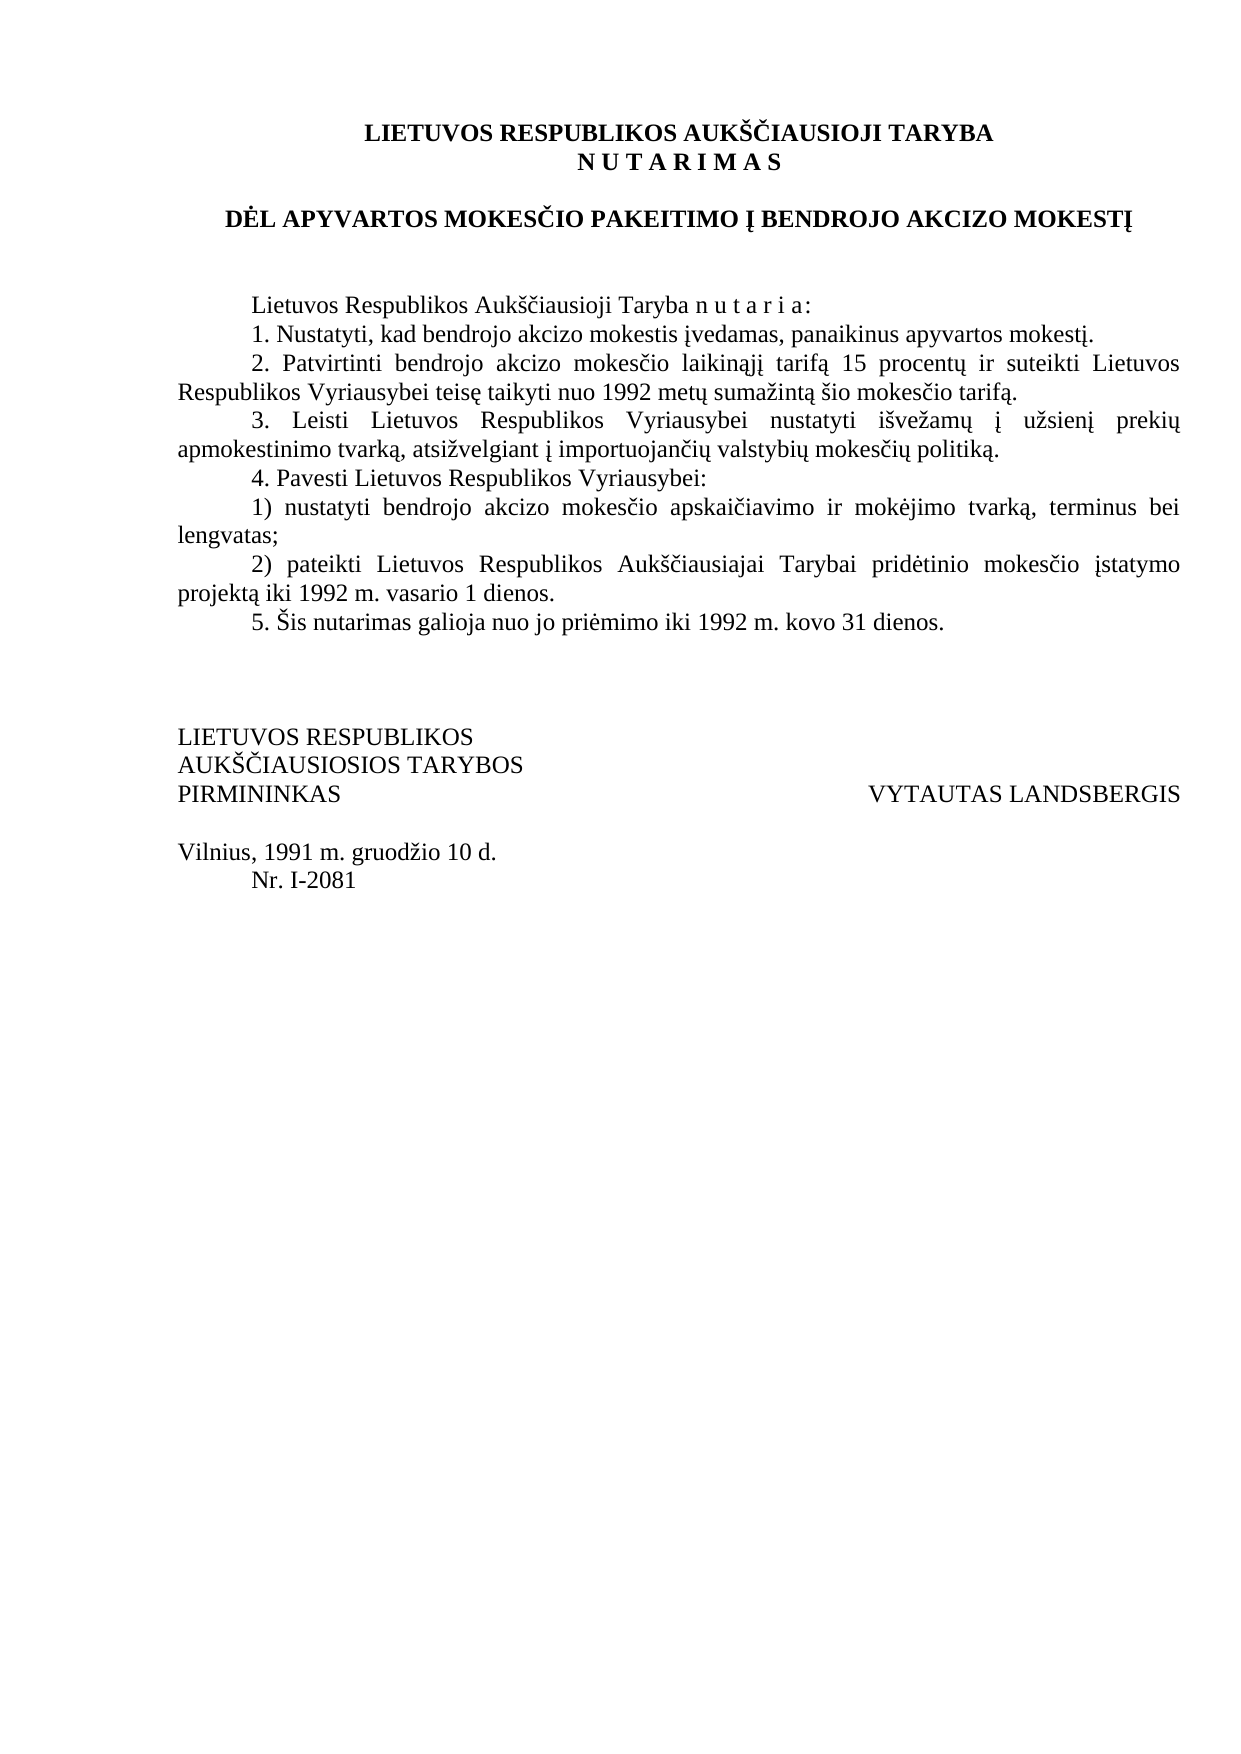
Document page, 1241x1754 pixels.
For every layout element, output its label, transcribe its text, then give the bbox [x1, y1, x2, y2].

text 2) pateikti Lietuvos Respublikos Aukščiausiajai Tarybai pridėtinio mokesčio įstatymo projektą iki 1992 m. vasario 1 dienos. [177, 549, 1181, 607]
text 2. Patvirtinti bendrojo akcizo mokesčio laikinąjį tarifą 15 procentų ir suteikti Lietuvos Respublikos Vyriausybei teisę taikyti nuo 1992 metų sumažintą šio mokesčio tarifą. [177, 348, 1181, 406]
text AUKŠČIAUSIOSIOS TARYBOS [177, 751, 1181, 779]
text LIETUVOS RESPUBLIKOS [177, 722, 1181, 751]
text Lietuvos Respublikos Aukščiausioji Taryba nutaria: [177, 291, 1181, 319]
text 4. Pavesti Lietuvos Respublikos Vyriausybei: [177, 463, 1181, 492]
text 1) nustatyti bendrojo akcizo mokesčio apskaičiavimo ir mokėjimo tvarką, terminus bei lengvatas; [177, 492, 1181, 549]
text LIETUVOS RESPUBLIKOS AUKŠČIAUSIOJI TARYBA [177, 118, 1181, 147]
text 1. Nustatyti, kad bendrojo akcizo mokestis įvedamas, panaikinus apyvartos mokestį. [177, 319, 1181, 348]
text DĖL APYVARTOS MOKESČIO PAKEITIMO Į BENDROJO AKCIZO MOKESTĮ [177, 204, 1181, 233]
text Vilnius, 1991 m. gruodžio 10 d. [177, 837, 1181, 866]
text N U T A R I M A S [177, 147, 1181, 176]
text 3. Leisti Lietuvos Respublikos Vyriausybei nustatyti išvežamų į užsienį prekių apmokestinimo tvarką, atsižvelgiant į importuojančių valstybių mokesčių politiką. [177, 406, 1181, 463]
text PIRMININKAS VYTAUTAS LANDSBERGIS [177, 779, 1181, 808]
text Nr. I-2081 [177, 866, 1181, 894]
text 5. Šis nutarimas galioja nuo jo priėmimo iki 1992 m. kovo 31 dienos. [177, 607, 1181, 636]
